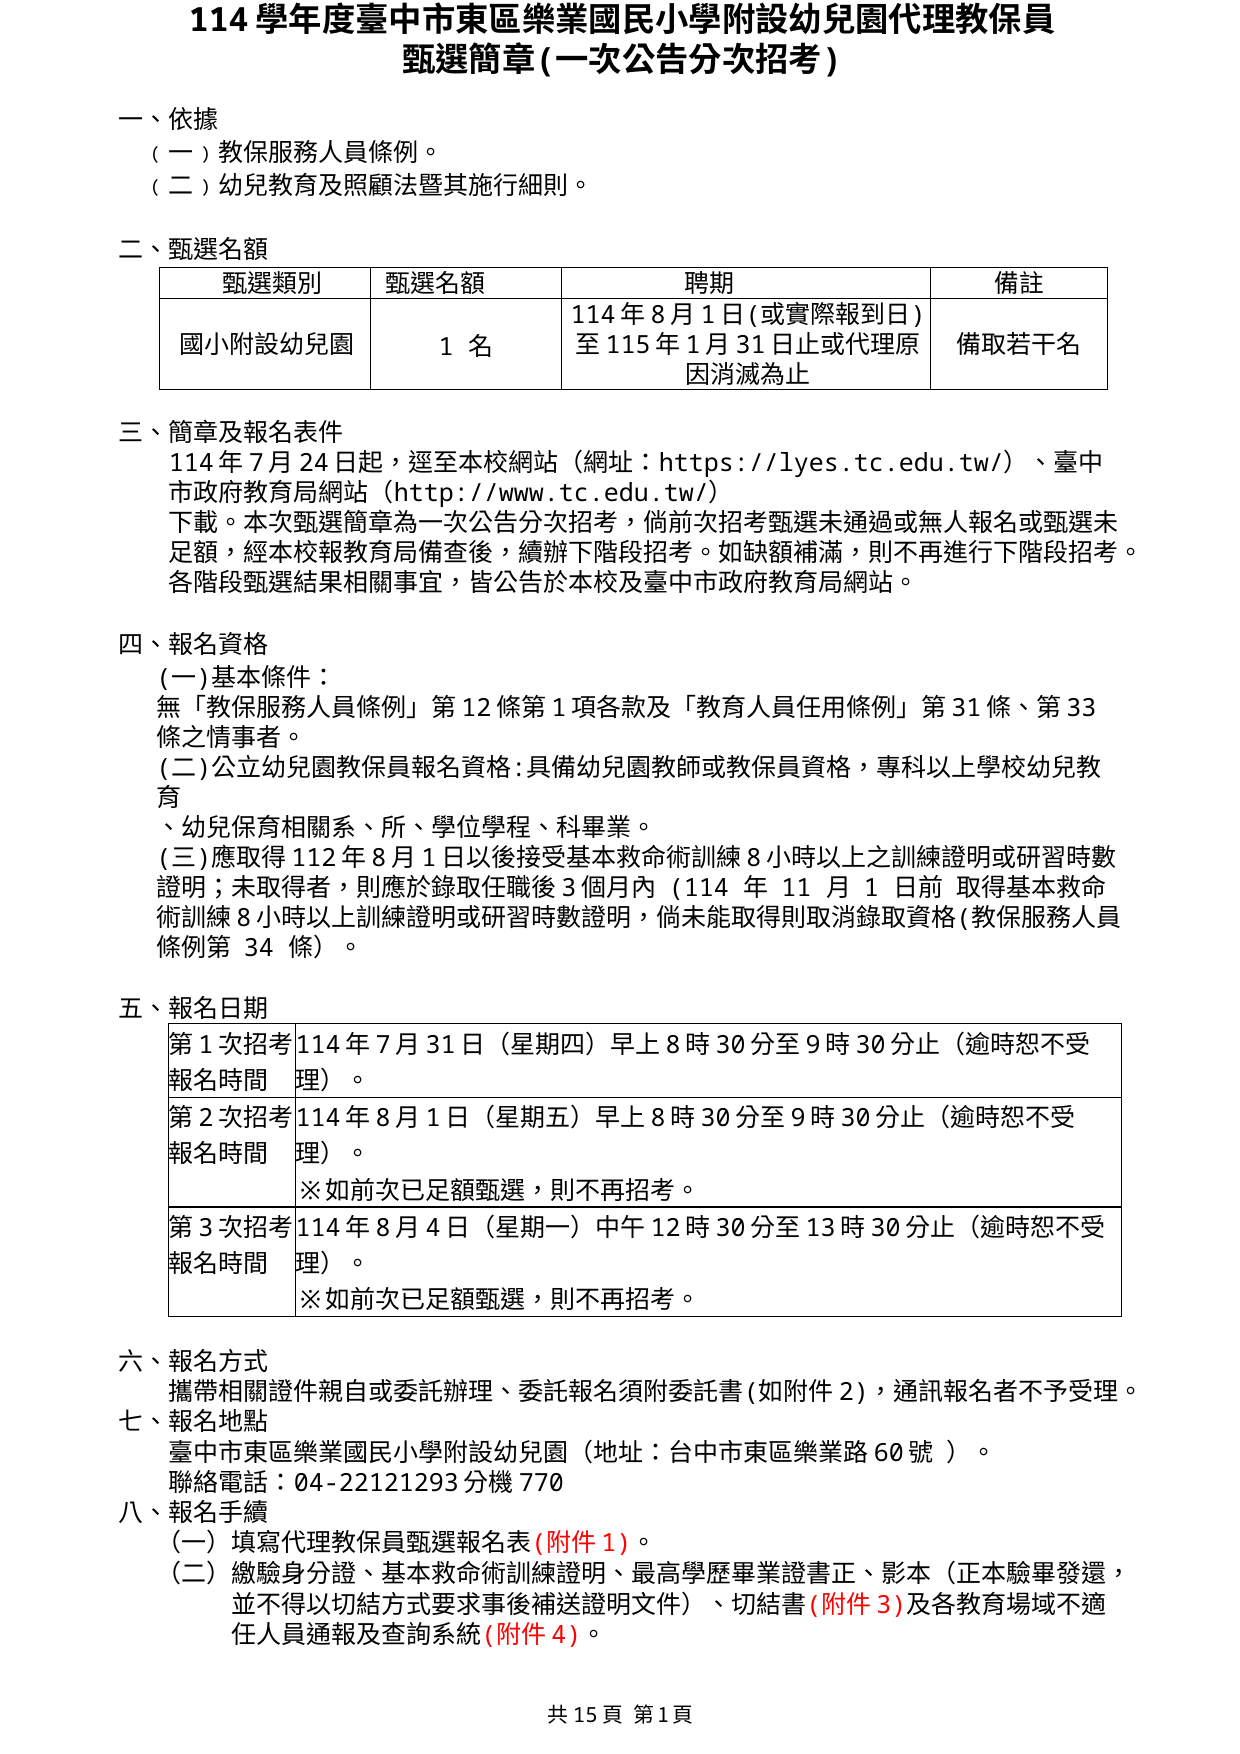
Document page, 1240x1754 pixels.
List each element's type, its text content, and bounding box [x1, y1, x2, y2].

table_cell 114年8月1日（星期五）早上8時30分至9時30分止（逾時恕不受理）。 ※如前次已足額甄選，則不再招考。 [296, 1098, 1121, 1206]
text 攜帶相關證件親自或委託辦理、委託報名須附委託書(如附件2)，通訊報名者不予受理。 [169, 1377, 1122, 1407]
text 四、報名資格 [119, 630, 1122, 660]
text （二）繳驗身分證、基本救命術訓練證明、最高學歷畢業證書正、影本（正本驗畢發還，並不得以切結方式要求事後補送證明文件）、切結書(附件3)及各教育場域不適任人員通報及查詢系統(附件4)。 [156, 1558, 1120, 1650]
text 六、報名方式 [119, 1347, 981, 1377]
text 七、報名地點 [119, 1407, 1122, 1437]
text ﹙一﹚教保服務人員條例。 [144, 135, 1122, 168]
table_header 第1次招考報名時間 [169, 1024, 295, 1097]
table_header 甄選類別 [160, 268, 370, 298]
table_cell 1 名 [371, 299, 561, 389]
text (一)基本條件： [156, 662, 1122, 692]
table_cell 第3次招考報名時間 [169, 1208, 295, 1316]
table_cell 備取若干名 [931, 299, 1107, 389]
text 臺中市東區樂業國民小學附設幼兒園（地址：台中市東區樂業路60號 ）。 [169, 1437, 1122, 1467]
table_header 備註 [931, 268, 1107, 298]
text 八、報名手續 [119, 1498, 1122, 1528]
text 、幼兒保育相關系、所、學位學程、科畢業。 [156, 812, 1122, 842]
text 五、報名日期 [119, 993, 1122, 1023]
table_cell 第2次招考報名時間 [169, 1098, 295, 1206]
table_cell 114年8月1日(或實際報到日)至115年1月31日止或代理原因消滅為止 [562, 299, 930, 389]
text 114年7月24日起，逕至本校網站（網址：https://lyes.tc.edu.tw/）、臺中市政府教育局網站（http://www.tc.edu.tw/） [169, 448, 1123, 508]
table_cell 國小附設幼兒園 [160, 299, 370, 389]
text (二)公立幼兒園教保員報名資格:具備幼兒園教師或教保員資格，專科以上學校幼兒教育 [156, 752, 1122, 812]
table_header 114年7月31日（星期四）早上8時30分至9時30分止（逾時恕不受理）。 [296, 1024, 1121, 1097]
text 三、簡章及報名表件 [119, 418, 1122, 448]
text 114學年度臺中市東區樂業國民小學附設幼兒園代理教保員 [119, 0, 1125, 40]
text 甄選簡章(一次公告分次招考) [119, 40, 1125, 80]
text 二、甄選名額 [119, 235, 1122, 265]
text （一）填寫代理教保員甄選報名表(附件1)。 [156, 1528, 1122, 1558]
table_header 聘期 [562, 268, 930, 298]
table_header 甄選名額 [371, 268, 561, 298]
text 聯絡電話：04-22121293分機770 [169, 1467, 1122, 1498]
text ﹙二﹚幼兒教育及照顧法暨其施行細則。 [144, 168, 1122, 201]
text 一、依據 [119, 105, 1122, 135]
text (三)應取得112年8月1日以後接受基本救命術訓練8小時以上之訓練證明或研習時數證明；未取得者，則應於錄取任職後3個月內 (114 年 11 月 1 日前 取得基本救命術訓練8小時以上訓練證明或研習時數證明，倘未能取得則取消錄取資格(教保服務人員條例第 34 條）。 [156, 842, 1122, 962]
table_cell 114年8月4日（星期一）中午12時30分至13時30分止（逾時恕不受理）。 ※如前次已足額甄選，則不再招考。 [296, 1208, 1121, 1316]
text 下載。本次甄選簡章為一次公告分次招考，倘前次招考甄選未通過或無人報名或甄選未足額，經本校報教育局備查後，續辦下階段招考。如缺額補滿，則不再進行下階段招考。各階段甄選結果相關事宜，皆公告於本校及臺中市政府教育局網站。 [169, 508, 1123, 598]
text 無「教保服務人員條例」第12條第1項各款及「教育人員任用條例」第31條、第33條之情事者。 [156, 692, 1122, 752]
